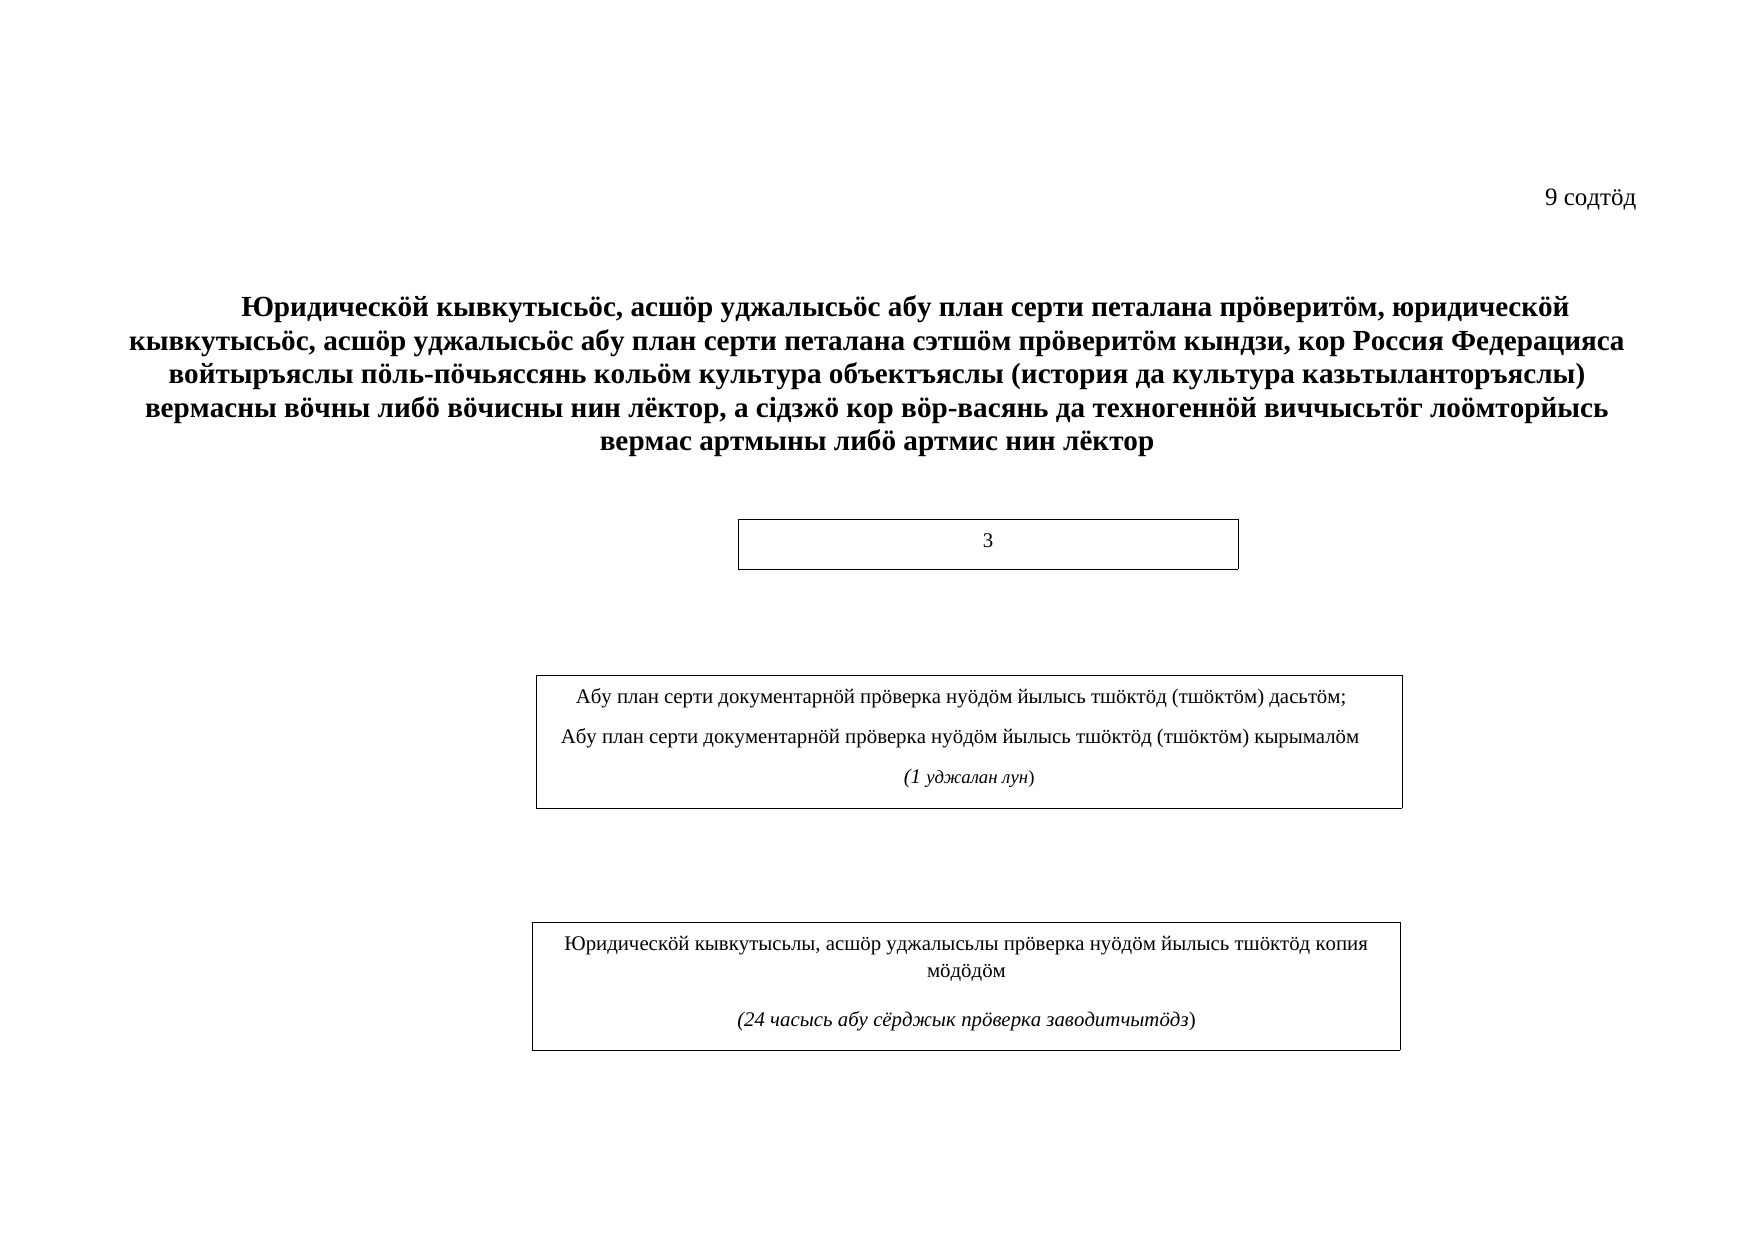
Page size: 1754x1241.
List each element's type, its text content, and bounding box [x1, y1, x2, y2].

list (24 часысь абу сёрджык прӧверка заводитчытӧдз) [541, 1007, 1391, 1031]
text Юридическӧй кывкутысьлы, асшӧр уджалысьлы прӧверка нуӧдӧм йылысь тшӧктӧд копия мӧдӧдӧм [541, 931, 1391, 982]
list 9 содтӧд [193, 182, 1636, 210]
text (1 уджалан лун) [545, 764, 1393, 788]
text Абу план серти документарнӧй прӧверка нуӧдӧм йылысь тшӧктӧд (тшӧктӧм) кырымалӧм [545, 724, 1393, 748]
text 3 [747, 528, 1229, 552]
title Юридическӧй кывкутысьӧс, асшӧр уджалысьӧс абу план серти петалана прӧверитӧм, юридическӧй кывкутысьӧс, асшӧр уджалысьӧс абу план серти петалана сэтшӧм прӧверитӧм кындзи, кор Россия Федерацияса войтыръяслы пӧль-пӧчьяссянь кольӧм культура объектъяслы (история да культура казьтыланторъяслы) вермасны вӧчны либӧ вӧчисны нин лёктор, а сідзжӧ кор вӧр-васянь да техногеннӧй виччысьтӧг лоӧмторйысь вермас артмыны либӧ артмис нин лёктор [118, 289, 1636, 457]
text Абу план серти документарнӧй прӧверка нуӧдӧм йылысь тшӧктӧд (тшӧктӧм) дасьтӧм; [545, 684, 1393, 708]
